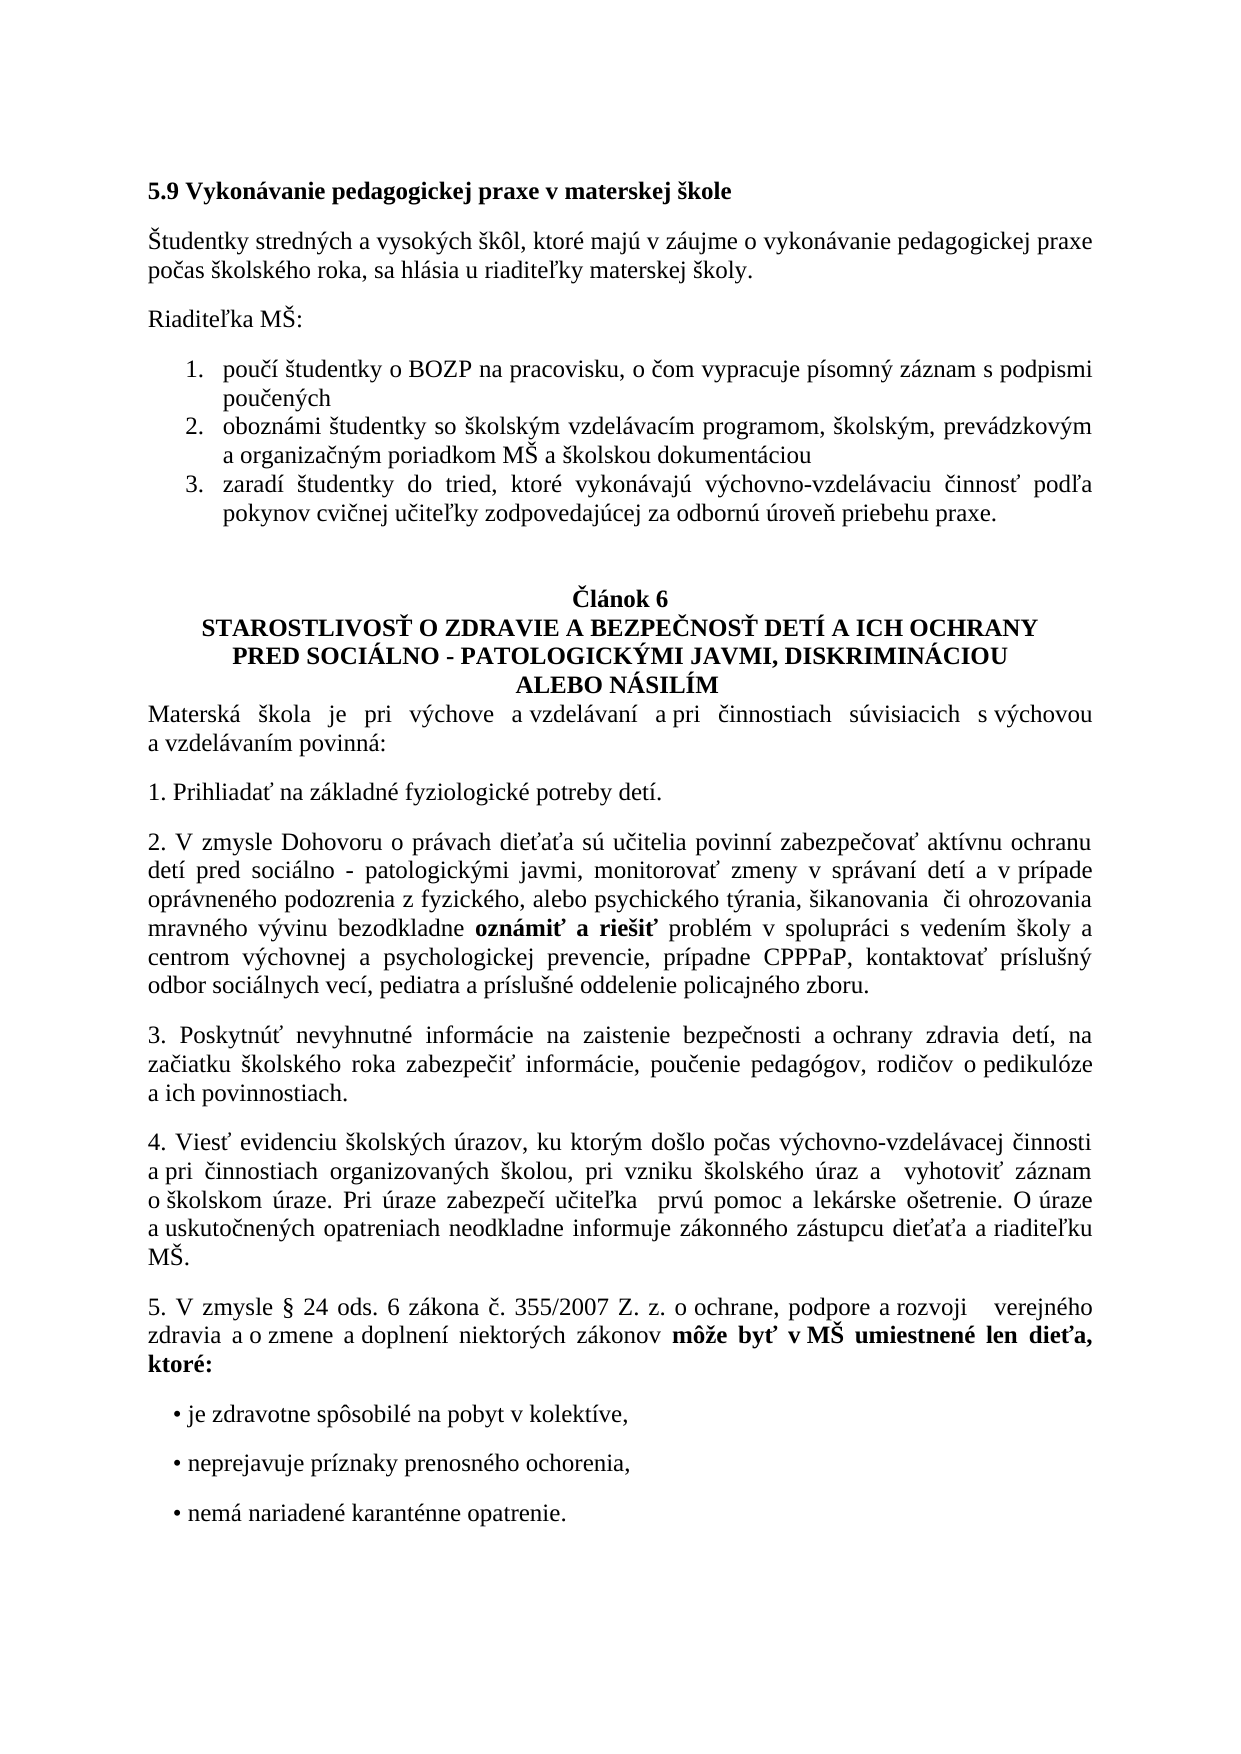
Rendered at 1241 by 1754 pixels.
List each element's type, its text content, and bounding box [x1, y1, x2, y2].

text 4. Viesť evidenciu školských úrazov, ku ktorým došlo počas výchovno-vzdelávacej činnosti a pri činnostiach organizovaných školou, pri vzniku školského úraz a vyhotoviť záznam o školskom úraze. Pri úraze zabezpečí učiteľka prvú pomoc a lekárske ošetrenie. O úraze a uskutočnených opatreniach neodkladne informuje zákonného zástupcu dieťaťa a riaditeľku MŠ. [148, 1127, 1093, 1271]
text • neprejavuje príznaky prenosného ochorenia, [148, 1448, 1093, 1477]
list oboznámi študentky so školským vzdelávacím programom, školským, prevádzkovým a organizačným poriadkom MŠ a školskou dokumentáciou [185, 411, 1093, 469]
list poučí študentky o BOZP na pracovisku, o čom vypracuje písomný záznam s podpismi poučených [185, 354, 1093, 411]
text 2. V zmysle Dohovoru o právach dieťaťa sú učitelia povinní zabezpečovať aktívnu ochranu detí pred sociálno - patologickými javmi, monitorovať zmeny v správaní detí a v prípade oprávneného podozrenia z fyzického, alebo psychického týrania, šikanovania či ohrozovania mravného vývinu bezodkladne oznámiť a riešiť problém v spolupráci s vedením školy a centrom výchovnej a psychologickej prevencie, prípadne CPPPaP, kontaktovať príslušný odbor sociálnych vecí, pediatra a príslušné oddelenie policajného zboru. [148, 827, 1093, 999]
text ALEBO NÁSILÍM [148, 670, 1093, 699]
text Materská škola je pri výchove a vzdelávaní a pri činnostiach súvisiacich s výchovou a vzdelávaním povinná: [148, 699, 1093, 756]
text 5. V zmysle § 24 ods. 6 zákona č. 355/2007 Z. z. o ochrane, podpore a rozvoji verejného zdravia a o zmene a doplnení niektorých zákonov môže byť v MŠ umiestnené len dieťa, ktoré: [148, 1292, 1093, 1378]
text PRED SOCIÁLNO - PATOLOGICKÝMI JAVMI, DISKRIMINÁCIOU [148, 641, 1093, 670]
text • nemá nariadené karanténne opatrenie. [148, 1498, 1093, 1527]
list zaradí študentky do tried, ktoré vykonávajú výchovno-vzdelávaciu činnosť podľa pokynov cvičnej učiteľky zodpovedajúcej za odbornú úroveň priebehu praxe. [185, 469, 1093, 526]
text STAROSTLIVOSŤ O ZDRAVIE A BEZPEČNOSŤ DETÍ A ICH OCHRANY [148, 613, 1093, 641]
text 3. Poskytnúť nevyhnutné informácie na zaistenie bezpečnosti a ochrany zdravia detí, na začiatku školského roka zabezpečiť informácie, poučenie pedagógov, rodičov o pedikulóze a ich povinnostiach. [148, 1020, 1093, 1106]
text Riaditeľka MŠ: [148, 304, 1093, 333]
text • je zdravotne spôsobilé na pobyt v kolektíve, [148, 1399, 1093, 1428]
text Článok 6 [148, 584, 1093, 613]
text Študentky stredných a vysokých škôl, ktoré majú v záujme o vykonávanie pedagogickej praxe počas školského roka, sa hlásia u riaditeľky materskej školy. [148, 226, 1093, 283]
text 1. Prihliadať na základné fyziologické potreby detí. [148, 777, 1093, 806]
text 5.9 Vykonávanie pedagogickej praxe v materskej škole [148, 176, 1093, 205]
